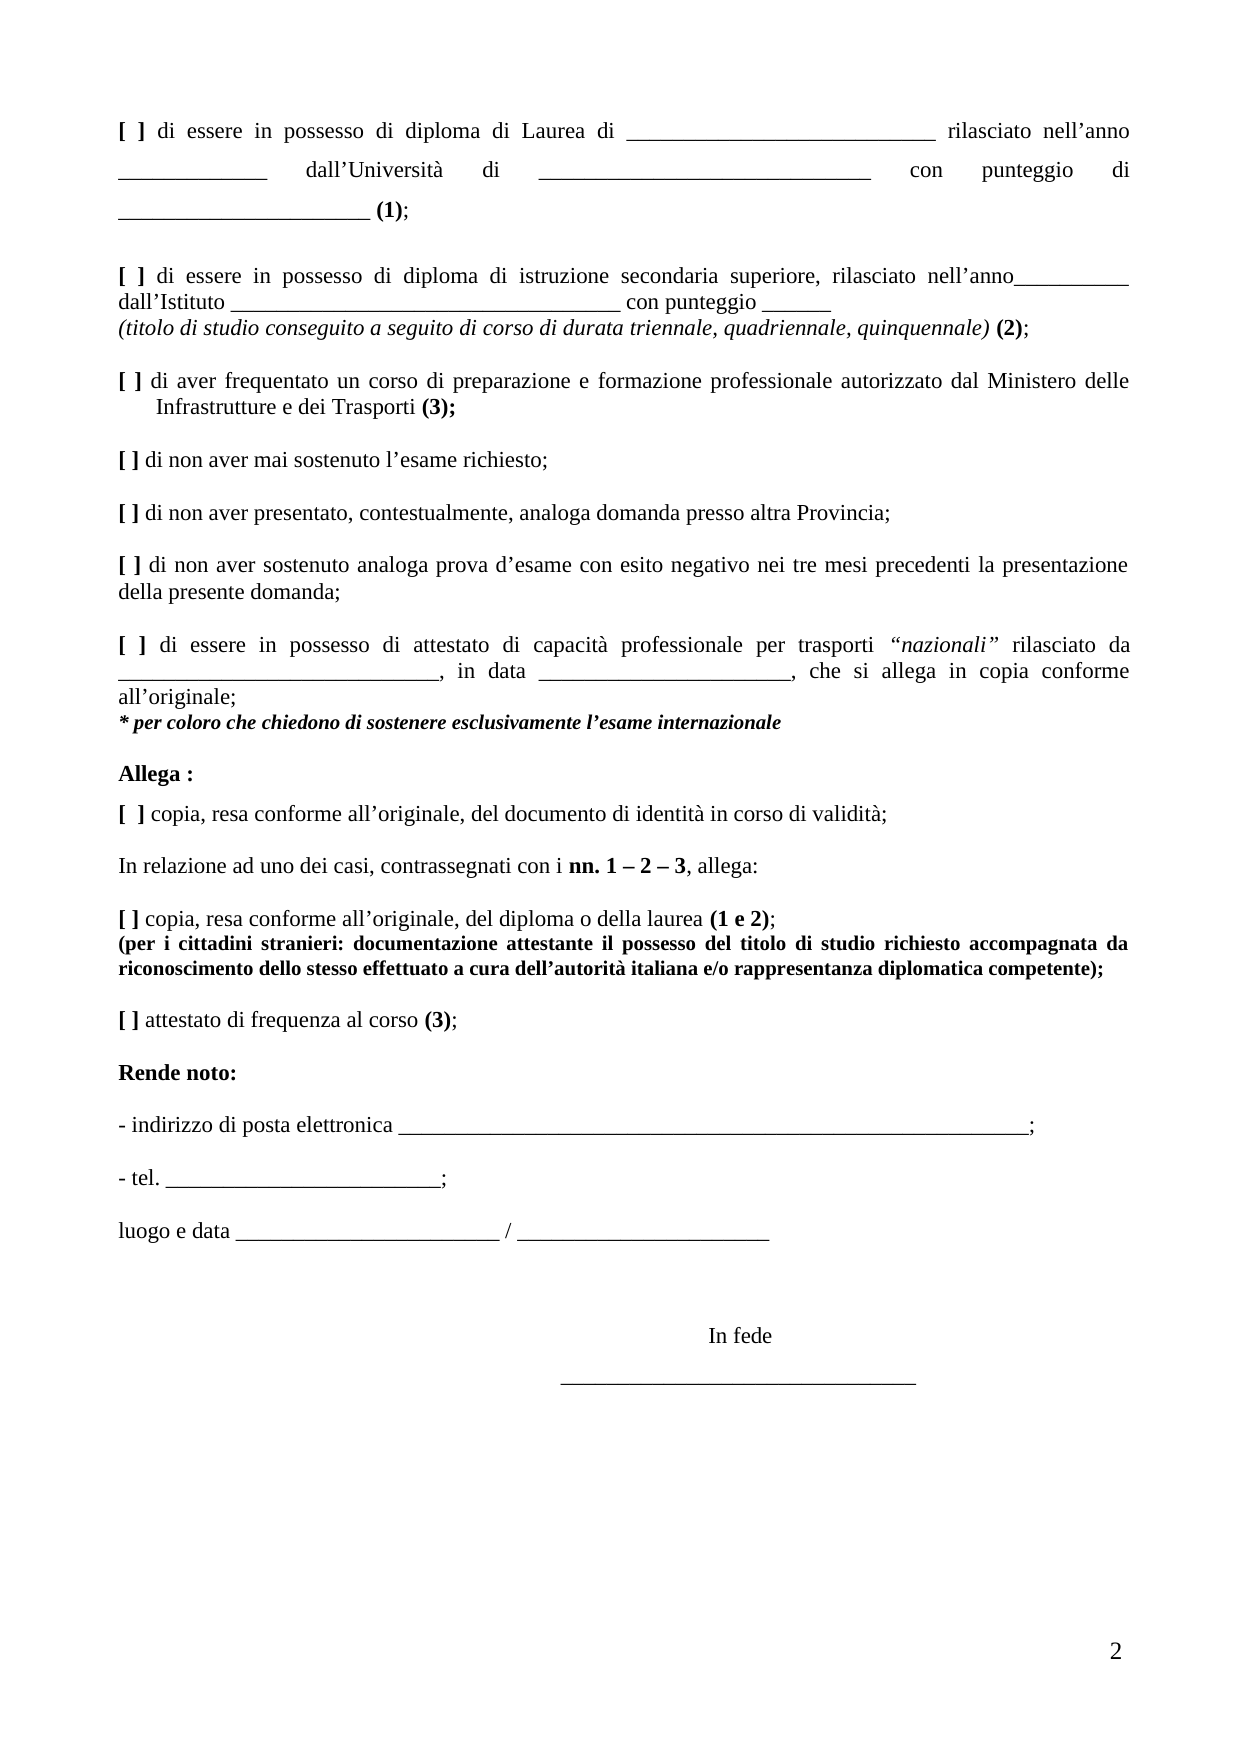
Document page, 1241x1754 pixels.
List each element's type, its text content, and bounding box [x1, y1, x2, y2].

text [ ] di essere in possesso di diploma di Laurea di ___________________________ rilasciato nell’anno _____________ dall’Università di _____________________________ con punteggio di ______________________ (1); [118, 117, 1131, 222]
text [ ] di essere in possesso di diploma di istruzione secondaria superiore, rilasciato nell’anno__________ dall’Istituto __________________________________ con punteggio ______ [118, 262, 1131, 314]
text [ ] copia, resa conforme all’originale, del diploma o della laurea (1 e 2); [118, 905, 1131, 931]
text In fede [118, 1322, 1054, 1348]
text Rende noto: [118, 1058, 1054, 1085]
text * per coloro che chiedono di sostenere esclusivamente l’esame internazionale [118, 710, 1122, 734]
text [ ] di essere in possesso di attestato di capacità professionale per trasporti “nazionali” rilasciato da ____________________________, in data ______________________, che si allega in copia conforme all’originale; [118, 631, 1131, 710]
text luogo e data _______________________ / ______________________ [118, 1217, 1054, 1243]
text [ ] di non aver sostenuto analoga prova d’esame con esito negativo nei tre mesi precedenti la presentazione della presente domanda; [118, 552, 1131, 604]
text [ ] copia, resa conforme all’originale, del documento di identità in corso di validità; [118, 799, 1054, 826]
text (titolo di studio conseguito a seguito di corso di durata triennale, quadriennale, quinquennale) (2); [118, 314, 1131, 341]
text In relazione ad uno dei casi, contrassegnati con i nn. 1 – 2 – 3, allega: [118, 852, 1131, 879]
text [ ] di non aver presentato, contestualmente, analoga domanda presso altra Provincia; [118, 499, 1131, 525]
text - tel. ________________________; [118, 1164, 1054, 1190]
text [ ] attestato di frequenza al corso (3); [118, 1006, 1131, 1032]
text _______________________________ [118, 1361, 1054, 1388]
text [ ] di non aver mai sostenuto l’esame richiesto; [118, 446, 1131, 472]
text (per i cittadini stranieri: documentazione attestante il possesso del titolo di studio richiesto accompagnata da riconoscimento dello stesso effettuato a cura dell’autorità italiana e/o rappresentanza diplomatica competente); [118, 931, 1131, 979]
text [ ] di aver frequentato un corso di preparazione e formazione professionale autorizzato dal Ministero delle Infrastrutture e dei Trasporti (3); [118, 367, 1131, 420]
text Allega : [118, 760, 1054, 786]
text - indirizzo di posta elettronica _______________________________________________________; [118, 1111, 1131, 1138]
